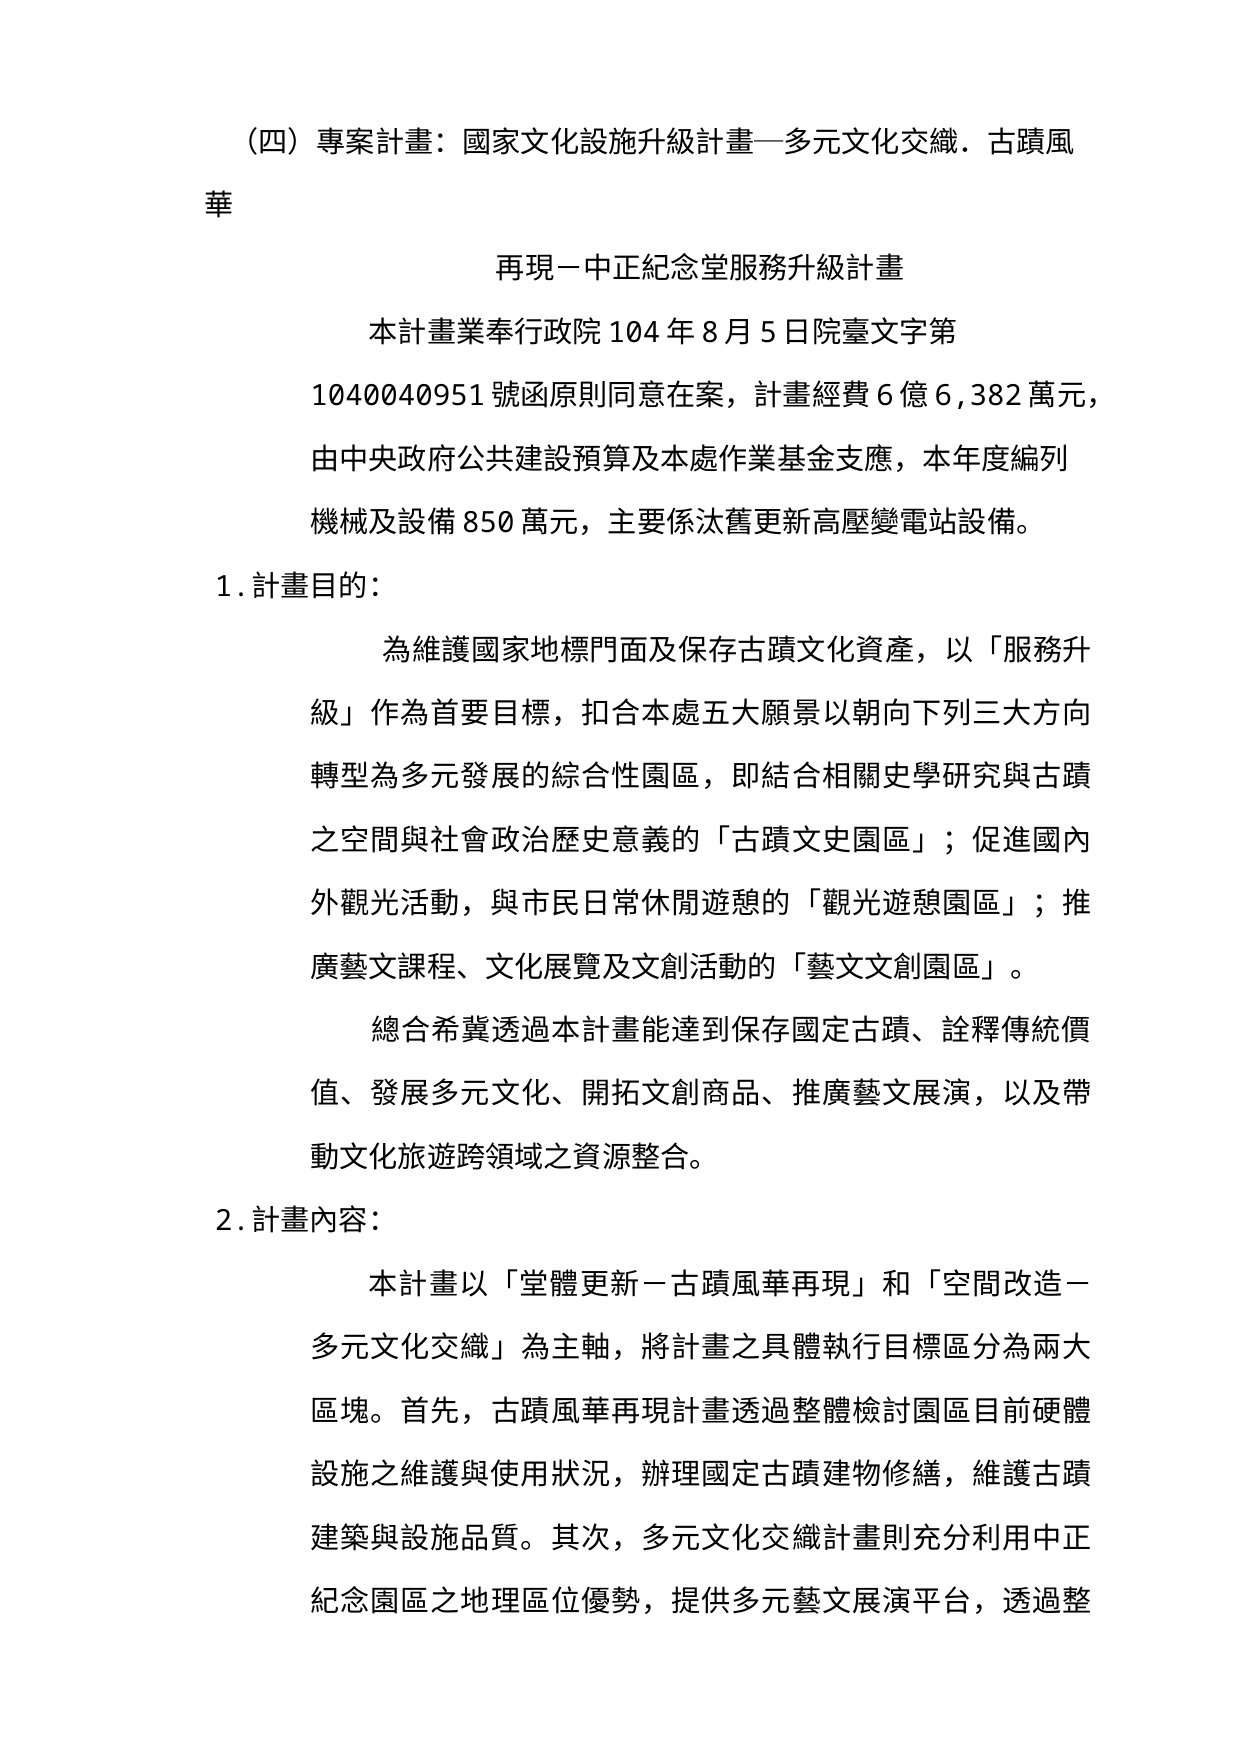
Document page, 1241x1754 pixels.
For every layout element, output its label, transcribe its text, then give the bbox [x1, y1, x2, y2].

list 計畫內容： [148, 1197, 1092, 1239]
text （四）專案計畫：國家文化設施升級計畫─多元文化交織．古蹟風華 [204, 118, 1092, 224]
list 總合希冀透過本計畫能達到保存國定古蹟、詮釋傳統價值、發展多元文化、開拓文創商品、推廣藝文展演，以及帶動文化旅遊跨領域之資源整合。 [310, 1007, 1092, 1176]
text 再現－中正紀念堂服務升級計畫 [204, 245, 1092, 287]
list 計畫目的： [148, 562, 1092, 605]
text 本計畫業奉行政院104年8月5日院臺文字第1040040951號函原則同意在案，計畫經費6億6,382萬元，由中央政府公共建設預算及本處作業基金支應，本年度編列機械及設備850萬元，主要係汰舊更新高壓變電站設備。 [310, 308, 1092, 541]
list 為維護國家地標門面及保存古蹟文化資產，以「服務升級」作為首要目標，扣合本處五大願景以朝向下列三大方向轉型為多元發展的綜合性園區，即結合相關史學研究與古蹟之空間與社會政治歷史意義的「古蹟文史園區」；促進國內外觀光活動，與市民日常休閒遊憩的「觀光遊憩園區」；推廣藝文課程、文化展覽及文創活動的「藝文文創園區」。 [310, 626, 1092, 986]
list 本計畫以「堂體更新－古蹟風華再現」和「空間改造－多元文化交織」為主軸，將計畫之具體執行目標區分為兩大區塊。首先，古蹟風華再現計畫透過整體檢討園區目前硬體設施之維護與使用狀況，辦理國定古蹟建物修繕，維護古蹟建築與設施品質。其次，多元文化交織計畫則充分利用中正紀念園區之地理區位優勢，提供多元藝文展演平台，透過整 [310, 1261, 1092, 1620]
